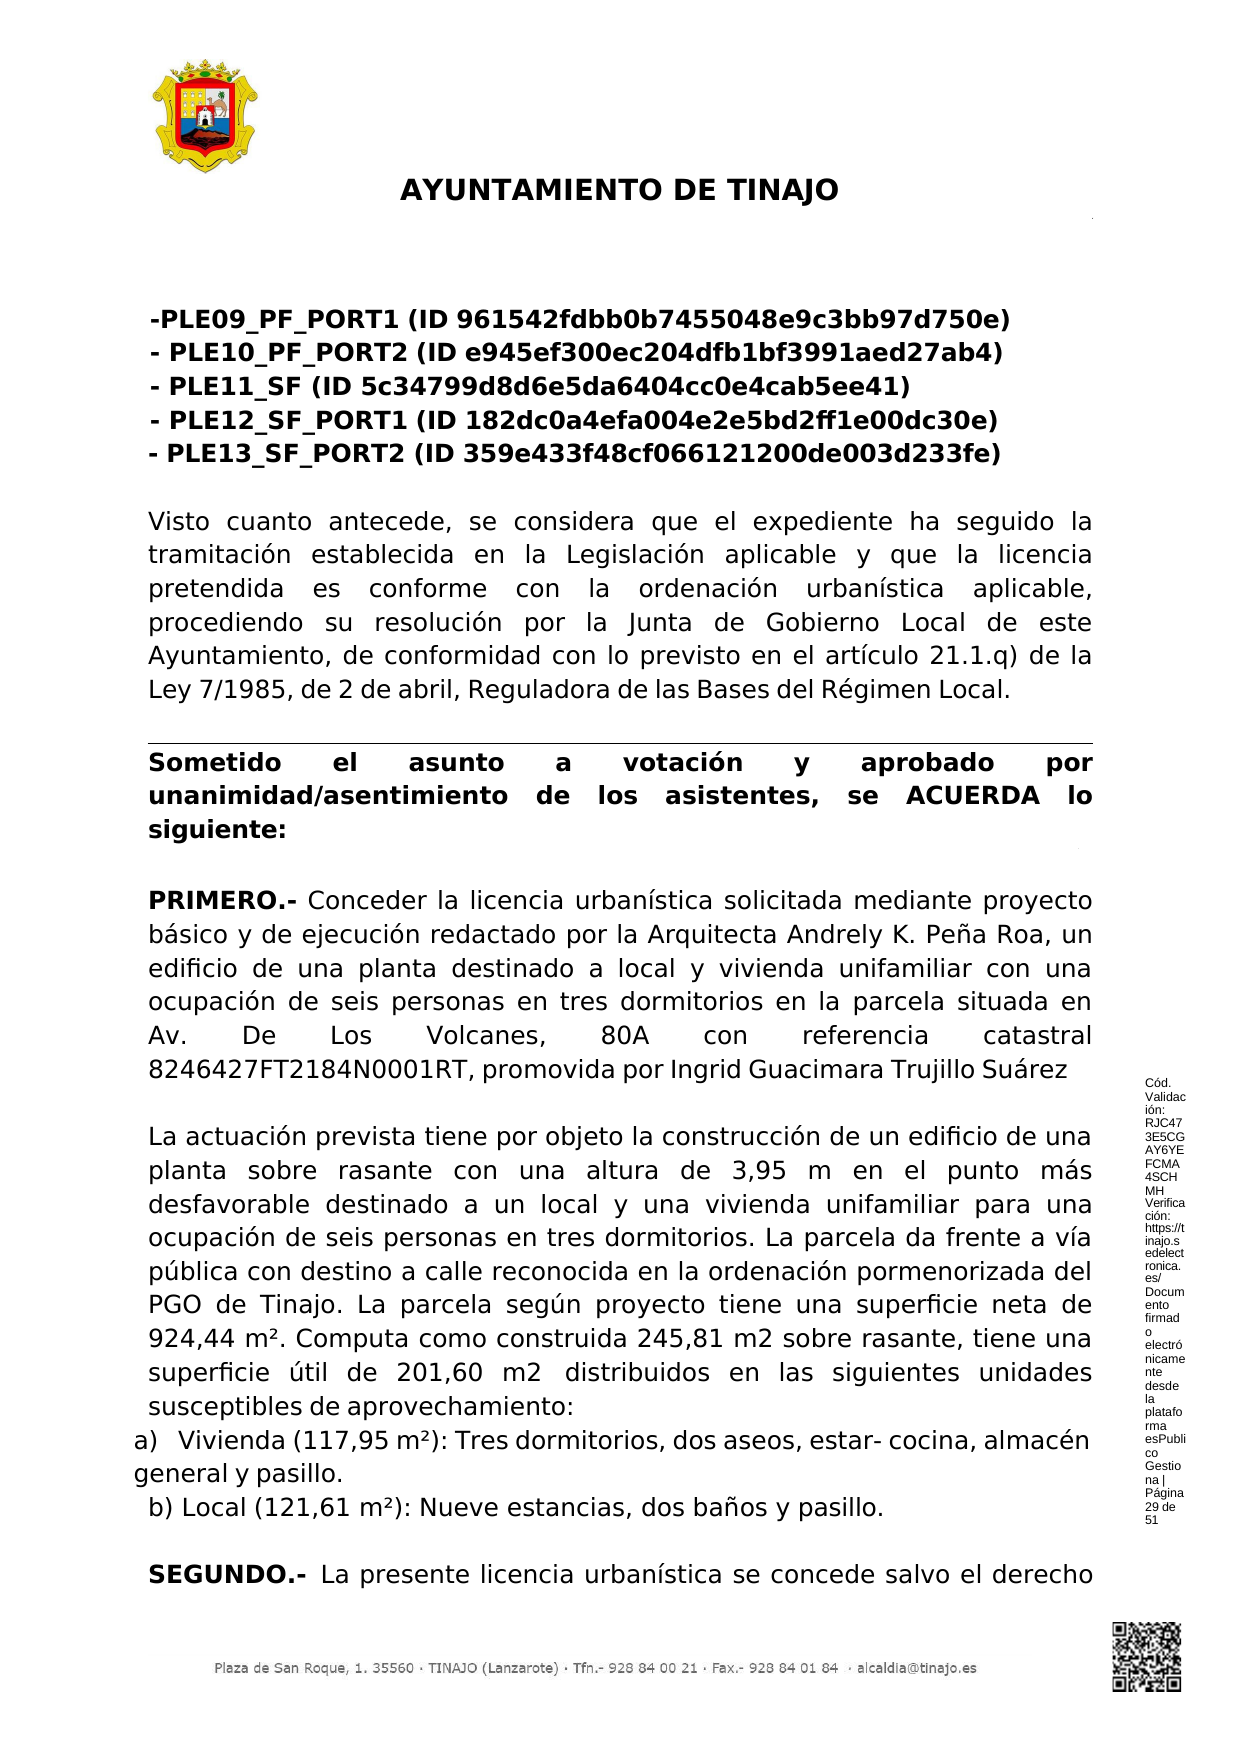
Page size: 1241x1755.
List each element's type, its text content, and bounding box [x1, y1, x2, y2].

text -PLE09_PF_PORT1 (ID 961542fdbb0b7455048e9c3bb97d750e) [149, 305, 1132, 334]
text La actuación prevista tiene por objeto la construcción de un edificio de una planta sobre rasante con una altura de 3,95 m en el punto más desfavorable destinado a un local y una vivienda unifamiliar para una ocupación de seis personas en tres dormitorios. La parcela da frente a vía pública con destino a calle reconocida en la ordenación pormenorizada del PGO de Tinajo. La parcela según proyecto tiene una superficie neta de 924,44 m². Computa como construida 245,81 m2 sobre rasante, tiene una superficie útil de 201,60 m2 distribuidos en las siguientes unidades susceptibles de aprovechamiento: [148, 1122, 1093, 1421]
list Vivienda (117,95 m²): Tres dormitorios, dos aseos, estar- cocina, almacén general y pasillo. [133, 1426, 1091, 1489]
text Sometido el asunto a votación y aprobado por unanimidad/asentimiento de los asistentes, se ACUERDA lo siguiente: [148, 744, 1093, 844]
text - PLE11_SF (ID 5c34799d8d6e5da6404cc0e4cab5ee41) [149, 372, 1132, 401]
text Verificación: https://tinajo.sedelectronica.es/ [1145, 1198, 1186, 1285]
list Local (121,61 m²): Nueve estancias, dos baños y pasillo. [148, 1493, 1132, 1523]
list PLE10_PF_PORT2 (ID e945ef300ec204dfb1bf3991aed27ab4) [149, 338, 1132, 368]
text Cód. Validación: RJC473E5CGAY6YEFCMA4SCHMH [1145, 1077, 1186, 1198]
text Documento firmado electrónicamente desde la plataforma esPublico Gestiona | Página 29 de 51 [1145, 1285, 1186, 1527]
text - PLE13_SF_PORT2 (ID 359e433f48cf066121200de003d233fe) [148, 439, 1132, 469]
text SEGUNDO.- La presente licencia urbanística se concede salvo el derecho [148, 1561, 1094, 1590]
text Visto cuanto antecede, se considera que el expediente ha seguido la tramitación establecida en la Legislación aplicable y que la licencia pretendida es conforme con la ordenación urbanística aplicable, procediendo su resolución por la Junta de Gobierno Local de este Ayuntamiento, de conformidad con lo previsto en el artículo 21.1.q) de la Ley 7/1985, de 2 de abril, Reguladora de las Bases del Régimen Local. [148, 507, 1093, 704]
list PLE12_SF_PORT1 (ID 182dc0a4efa004e2e5bd2ff1e00dc30e) [149, 406, 1132, 435]
text PRIMERO.- Conceder la licencia urbanística solicitada mediante proyecto básico y de ejecución redactado por la Arquitecta Andrely K. Peña Roa, un edificio de una planta destinado a local y vivienda unifamiliar con una ocupación de seis personas en tres dormitorios en la parcela situada en Av. De Los Volcanes, 80A con referencia catastral 8246427FT2184N0001RT, promovida por Ingrid Guacimara Trujillo Suárez [148, 886, 1093, 1084]
